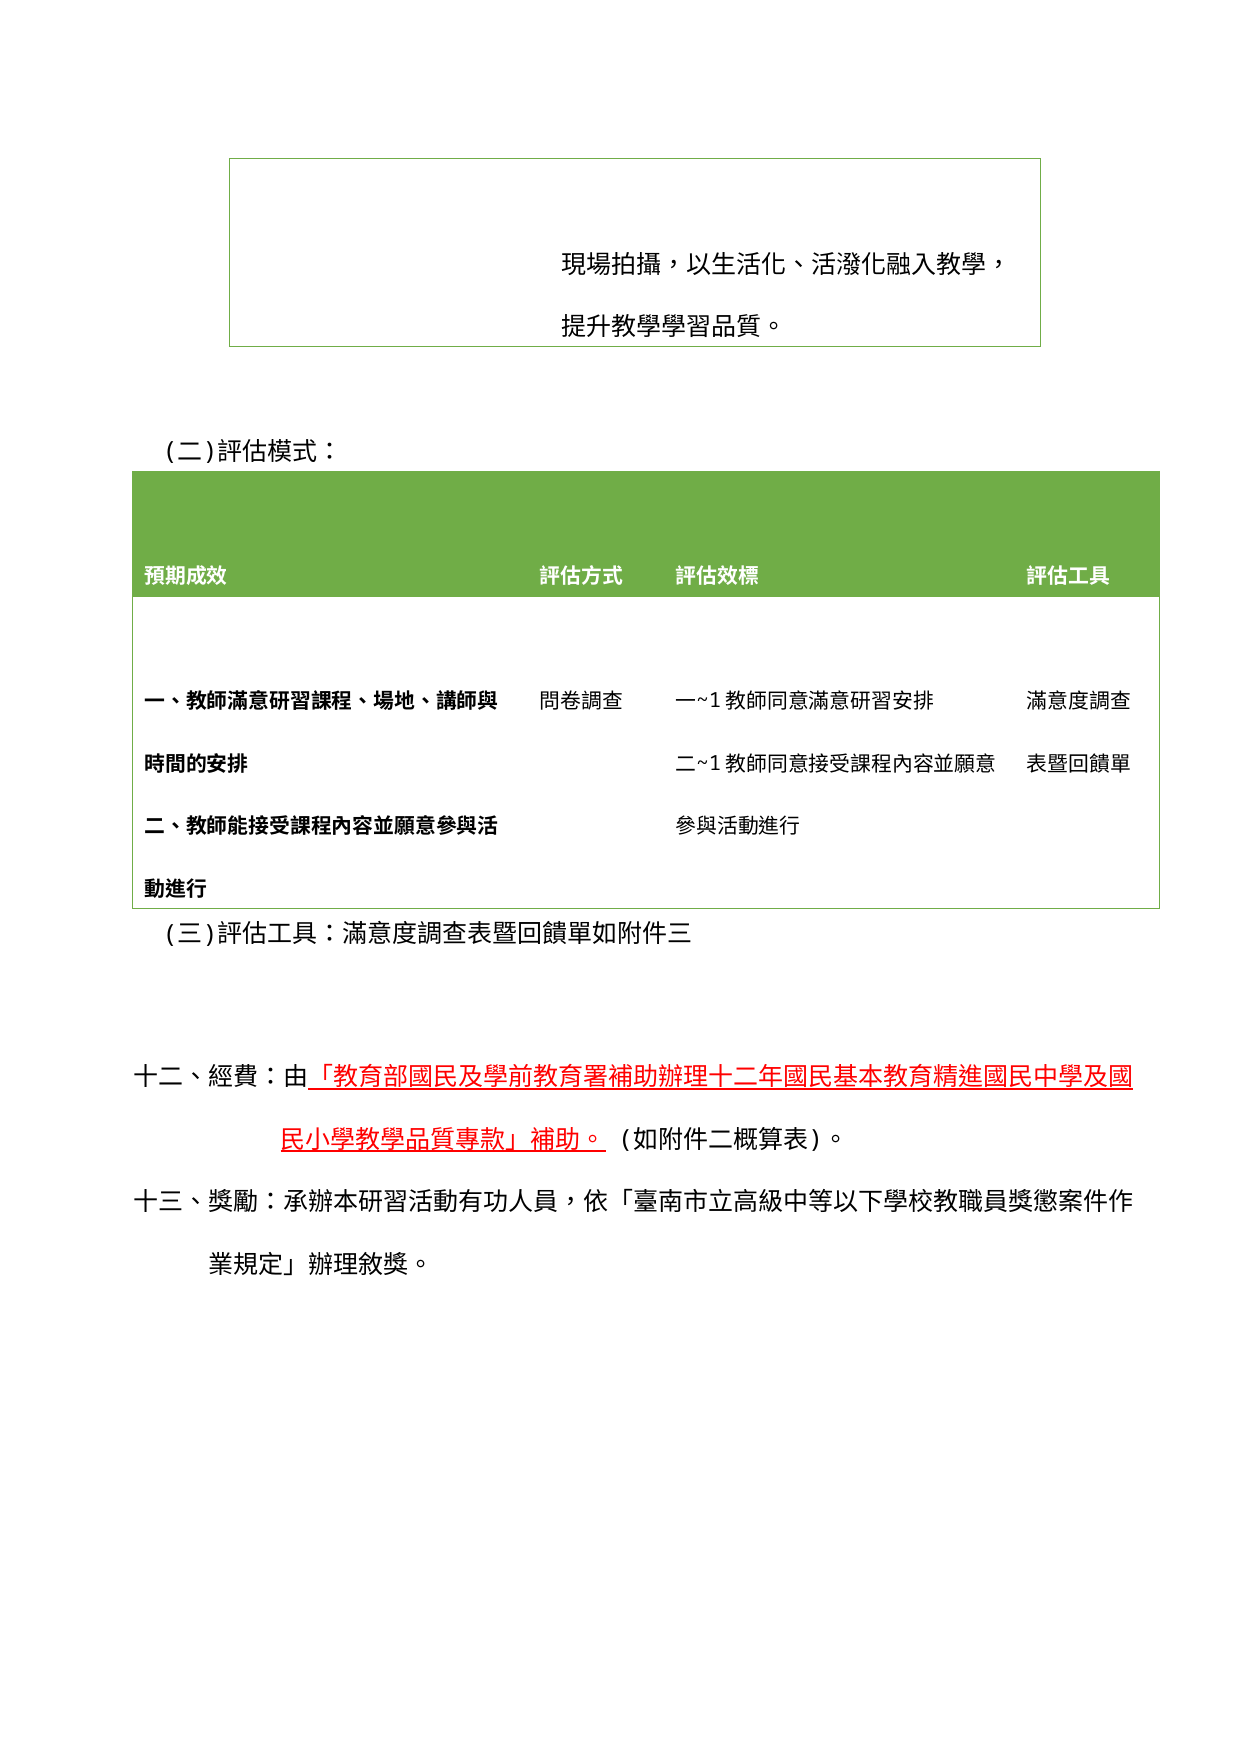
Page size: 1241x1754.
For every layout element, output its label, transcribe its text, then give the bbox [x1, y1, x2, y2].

table_cell 一~1教師同意滿意研習安排 二~1教師同意接受課程內容並願意參與活動進行 [664, 597, 1015, 908]
table_cell [230, 159, 524, 346]
table_header 預期成效 [133, 472, 528, 596]
text (三)評估工具：滿意度調查表暨回饋單如附件三 [162, 909, 1137, 951]
table_cell 問卷調查 [528, 597, 664, 908]
table_header 評估效標 [664, 472, 1015, 596]
table_cell 滿意度調查表暨回饋單 [1015, 597, 1159, 908]
text (二)評估模式： [162, 408, 1137, 471]
table_cell 一、教師滿意研習課程、場地、講師與時間的安排 二、教師能接受課程內容並願意參與活動進行 [133, 597, 528, 908]
text 十二、經費：由「教育部國民及學前教育署補助辦理十二年國民基本教育精進國民中學及國民小學教學品質專款」補助。 (如附件二概算表)。 [133, 1033, 1137, 1158]
table_header 評估工具 [1015, 472, 1159, 596]
table_header 評估方式 [528, 472, 664, 596]
text 十三、獎勵：承辦本研習活動有功人員，依「臺南市立高級中等以下學校教職員獎懲案件作業規定」辦理敘獎。 [133, 1158, 1137, 1283]
table_cell 現場拍攝，以生活化、活潑化融入教學，提升教學學習品質。 [524, 159, 1040, 346]
